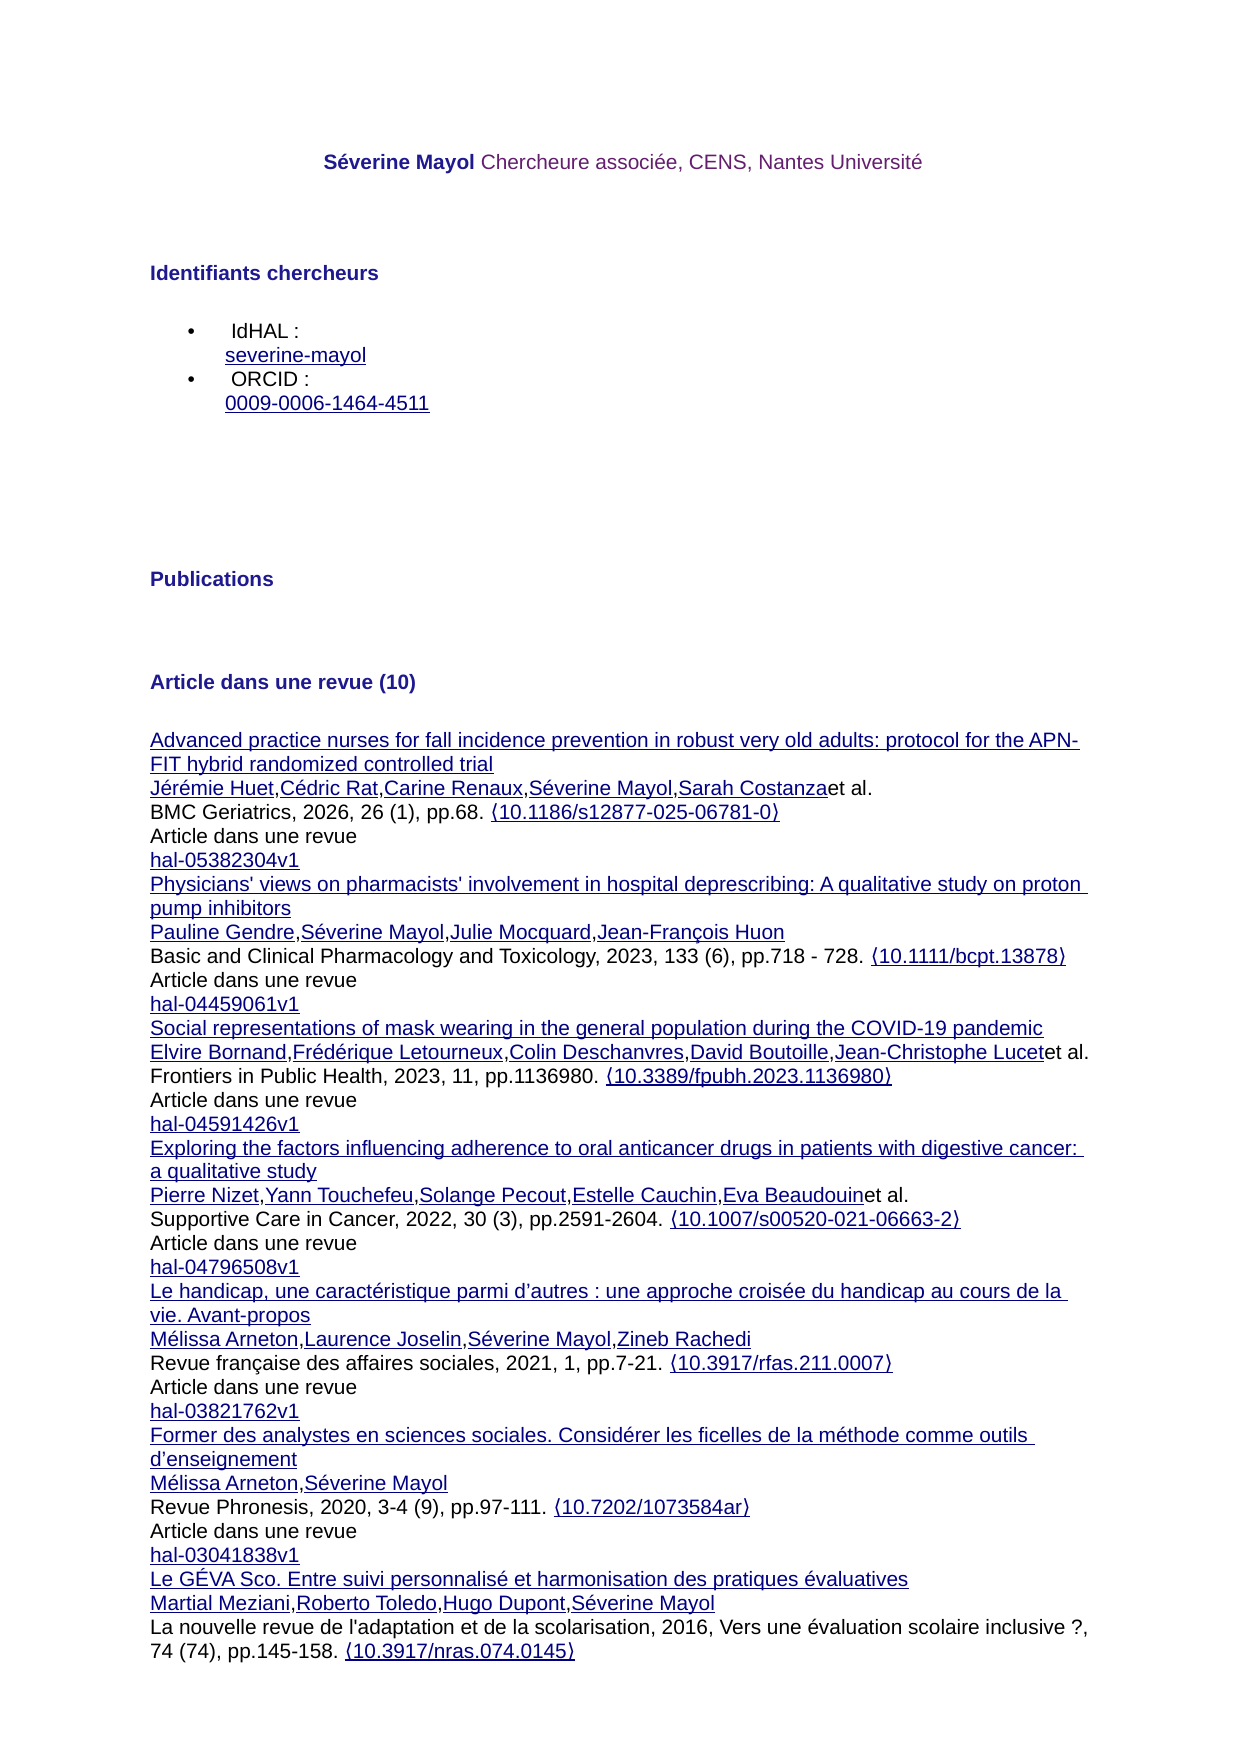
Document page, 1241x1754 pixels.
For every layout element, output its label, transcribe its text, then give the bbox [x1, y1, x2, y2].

list IdHAL : [187, 319, 1090, 343]
list ORCID : [187, 367, 1090, 391]
table_cell Le handicap, une caractéristique parmi d’autres : une approche croisée du handicap au cours de la vie. Avant-propos Mélissa Arneton,Laurence Joselin,Séverine Mayol,Zineb Rachedi Revue française des affaires sociales, 2021, 1, pp.7-21. ⟨10.3917/rfas.211.0007⟩ Article dans une revue hal-03821762v1 [150, 1279, 1090, 1423]
table_header Advanced practice nurses for fall incidence prevention in robust very old adults: protocol for the APN-FIT hybrid randomized controlled trial Jérémie Huet,Cédric Rat,Carine Renaux,Séverine Mayol,Sarah Costanzaet al. BMC Geriatrics, 2026, 26 (1), pp.68. ⟨10.1186/s12877-025-06781-0⟩ Article dans une revue hal-05382304v1 [150, 728, 1090, 872]
table_cell Le GÉVA Sco. Entre suivi personnalisé et harmonisation des pratiques évaluatives Martial Meziani,Roberto Toledo,Hugo Dupont,Séverine Mayol La nouvelle revue de l'adaptation et de la scolarisation, 2016, Vers une évaluation scolaire inclusive ?, 74 (74), pp.145-158. ⟨10.3917/nras.074.0145⟩ [150, 1567, 1090, 1662]
table_cell Former des analystes en sciences sociales. Considérer les ficelles de la méthode comme outils d’enseignement Mélissa Arneton,Séverine Mayol Revue Phronesis, 2020, 3-4 (9), pp.97-111. ⟨10.7202/1073584ar⟩ Article dans une revue hal-03041838v1 [150, 1423, 1090, 1567]
table_cell Exploring the factors influencing adherence to oral anticancer drugs in patients with digestive cancer: a qualitative study Pierre Nizet,Yann Touchefeu,Solange Pecout,Estelle Cauchin,Eva Beaudouinet al. Supportive Care in Cancer, 2022, 30 (3), pp.2591-2604. ⟨10.1007/s00520-021-06663-2⟩ Article dans une revue hal-04796508v1 [150, 1135, 1090, 1279]
subtitle Article dans une revue (10) [150, 670, 1090, 694]
list severine-mayol [187, 343, 1090, 367]
list 0009-0006-1464-4511 [187, 391, 1090, 414]
subtitle Séverine Mayol Chercheure associée, CENS, Nantes Université [150, 150, 1090, 174]
subtitle Publications [150, 567, 1090, 591]
subtitle Identifiants chercheurs [150, 260, 1090, 284]
table_cell Social representations of mask wearing in the general population during the COVID-19 pandemic Elvire Bornand,Frédérique Letourneux,Colin Deschanvres,David Boutoille,Jean-Christophe Lucetet al. Frontiers in Public Health, 2023, 11, pp.1136980. ⟨10.3389/fpubh.2023.1136980⟩ Article dans une revue hal-04591426v1 [150, 1016, 1090, 1135]
table_cell Physicians' views on pharmacists' involvement in hospital deprescribing: A qualitative study on proton pump inhibitors Pauline Gendre,Séverine Mayol,Julie Mocquard,Jean-François Huon Basic and Clinical Pharmacology and Toxicology, 2023, 133 (6), pp.718 - 728. ⟨10.1111/bcpt.13878⟩ Article dans une revue hal-04459061v1 [150, 872, 1090, 1016]
